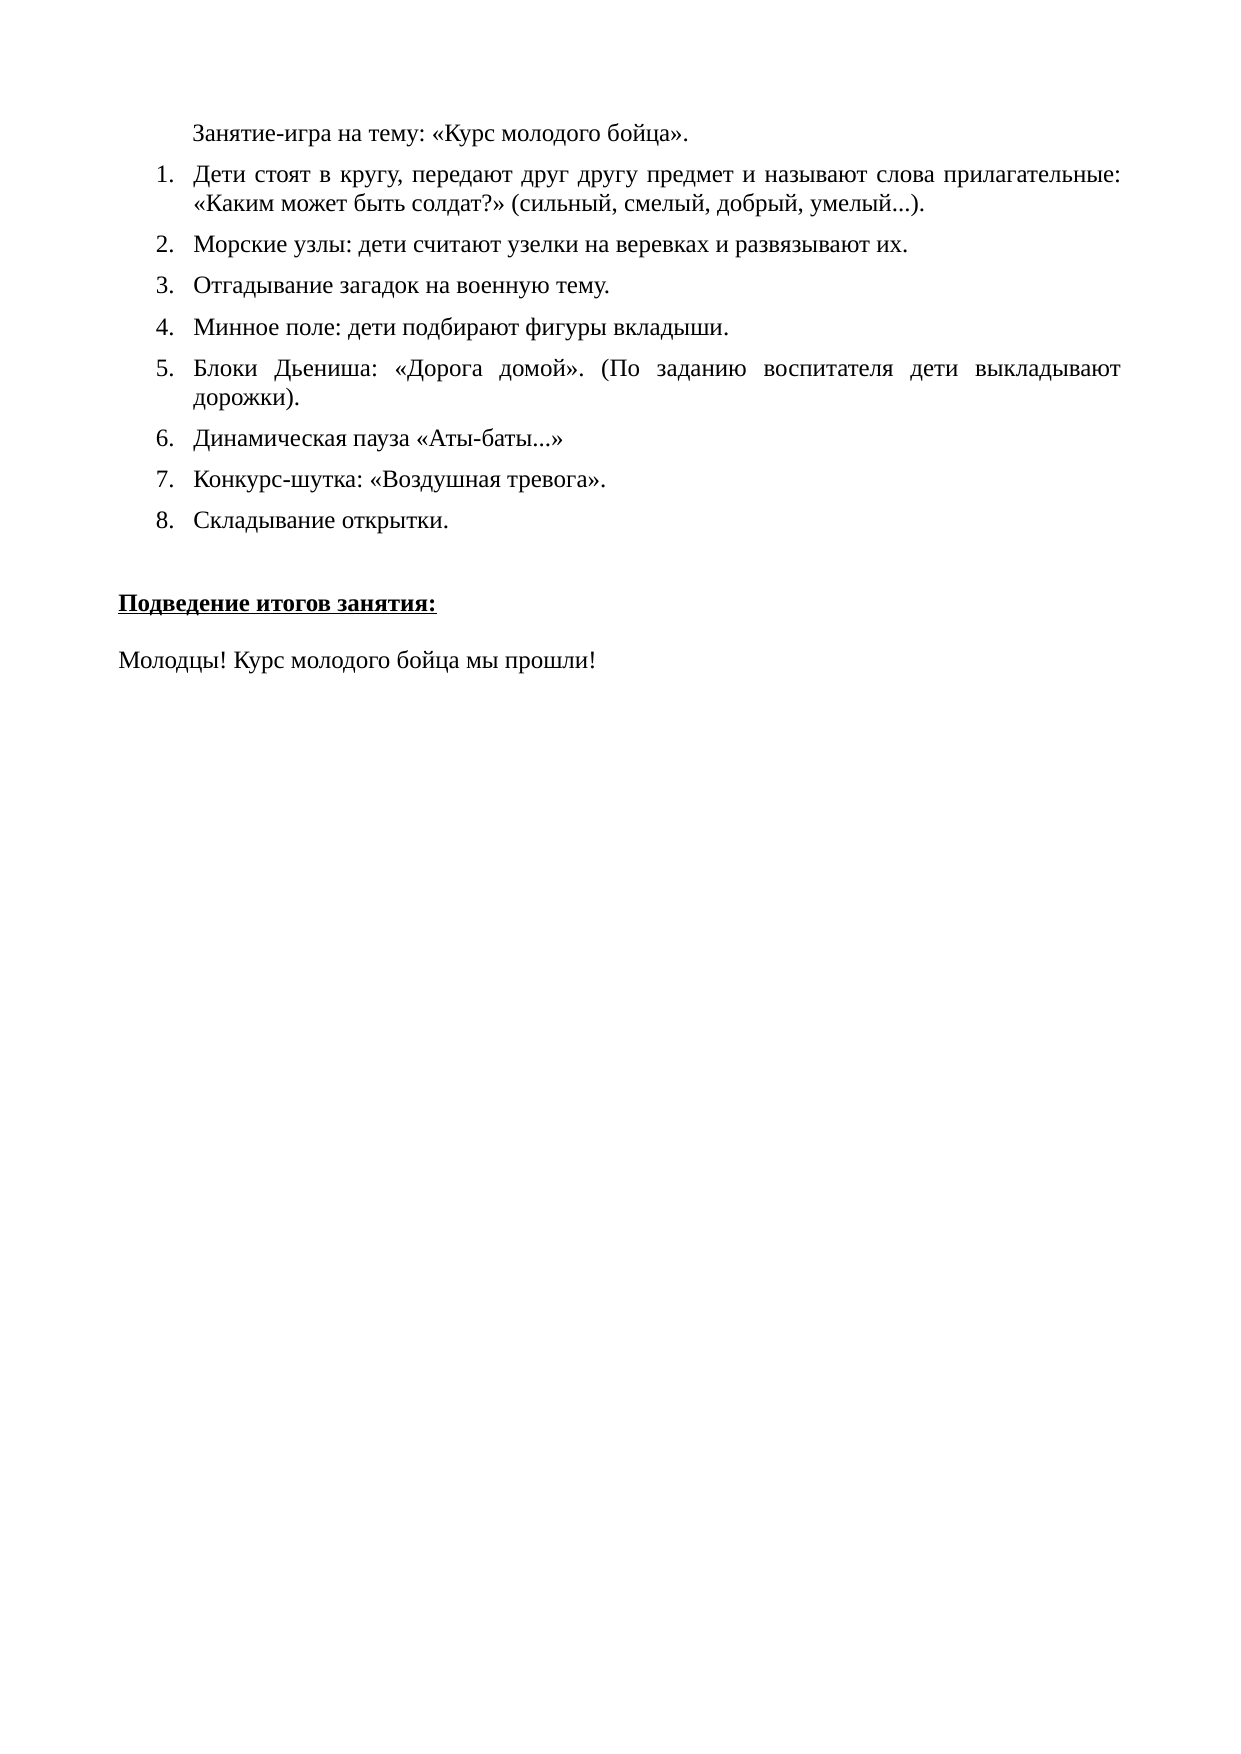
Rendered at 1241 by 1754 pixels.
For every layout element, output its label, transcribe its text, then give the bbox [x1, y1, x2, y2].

list Морские узлы: дети считают узелки на веревках и развязывают их. [156, 229, 1122, 258]
list Конкурс-шутка: «Воздушная тревога». [156, 464, 1122, 493]
list Отгадывание загадок на военную тему. [156, 271, 1122, 299]
list Блоки Дьениша: «Дорога домой». (По заданию воспитателя дети выкладывают дорожки). [156, 353, 1122, 411]
list Подведение итогов занятия: [118, 588, 1122, 617]
list Динамическая пауза «Аты-баты...» [156, 423, 1122, 452]
list Молодцы! Курс молодого бойца мы прошли! [118, 646, 1122, 674]
list Минное поле: дети подбирают фигуры вкладыши. [156, 312, 1122, 341]
list Дети стоят в кругу, передают друг другу предмет и называют слова прилагательные: «Каким может быть солдат?» (сильный, смелый, добрый, умелый...). [156, 159, 1122, 217]
text Занятие-игра на тему: «Курс молодого бойца». [118, 118, 1122, 147]
list Складывание открытки. [156, 506, 1122, 534]
